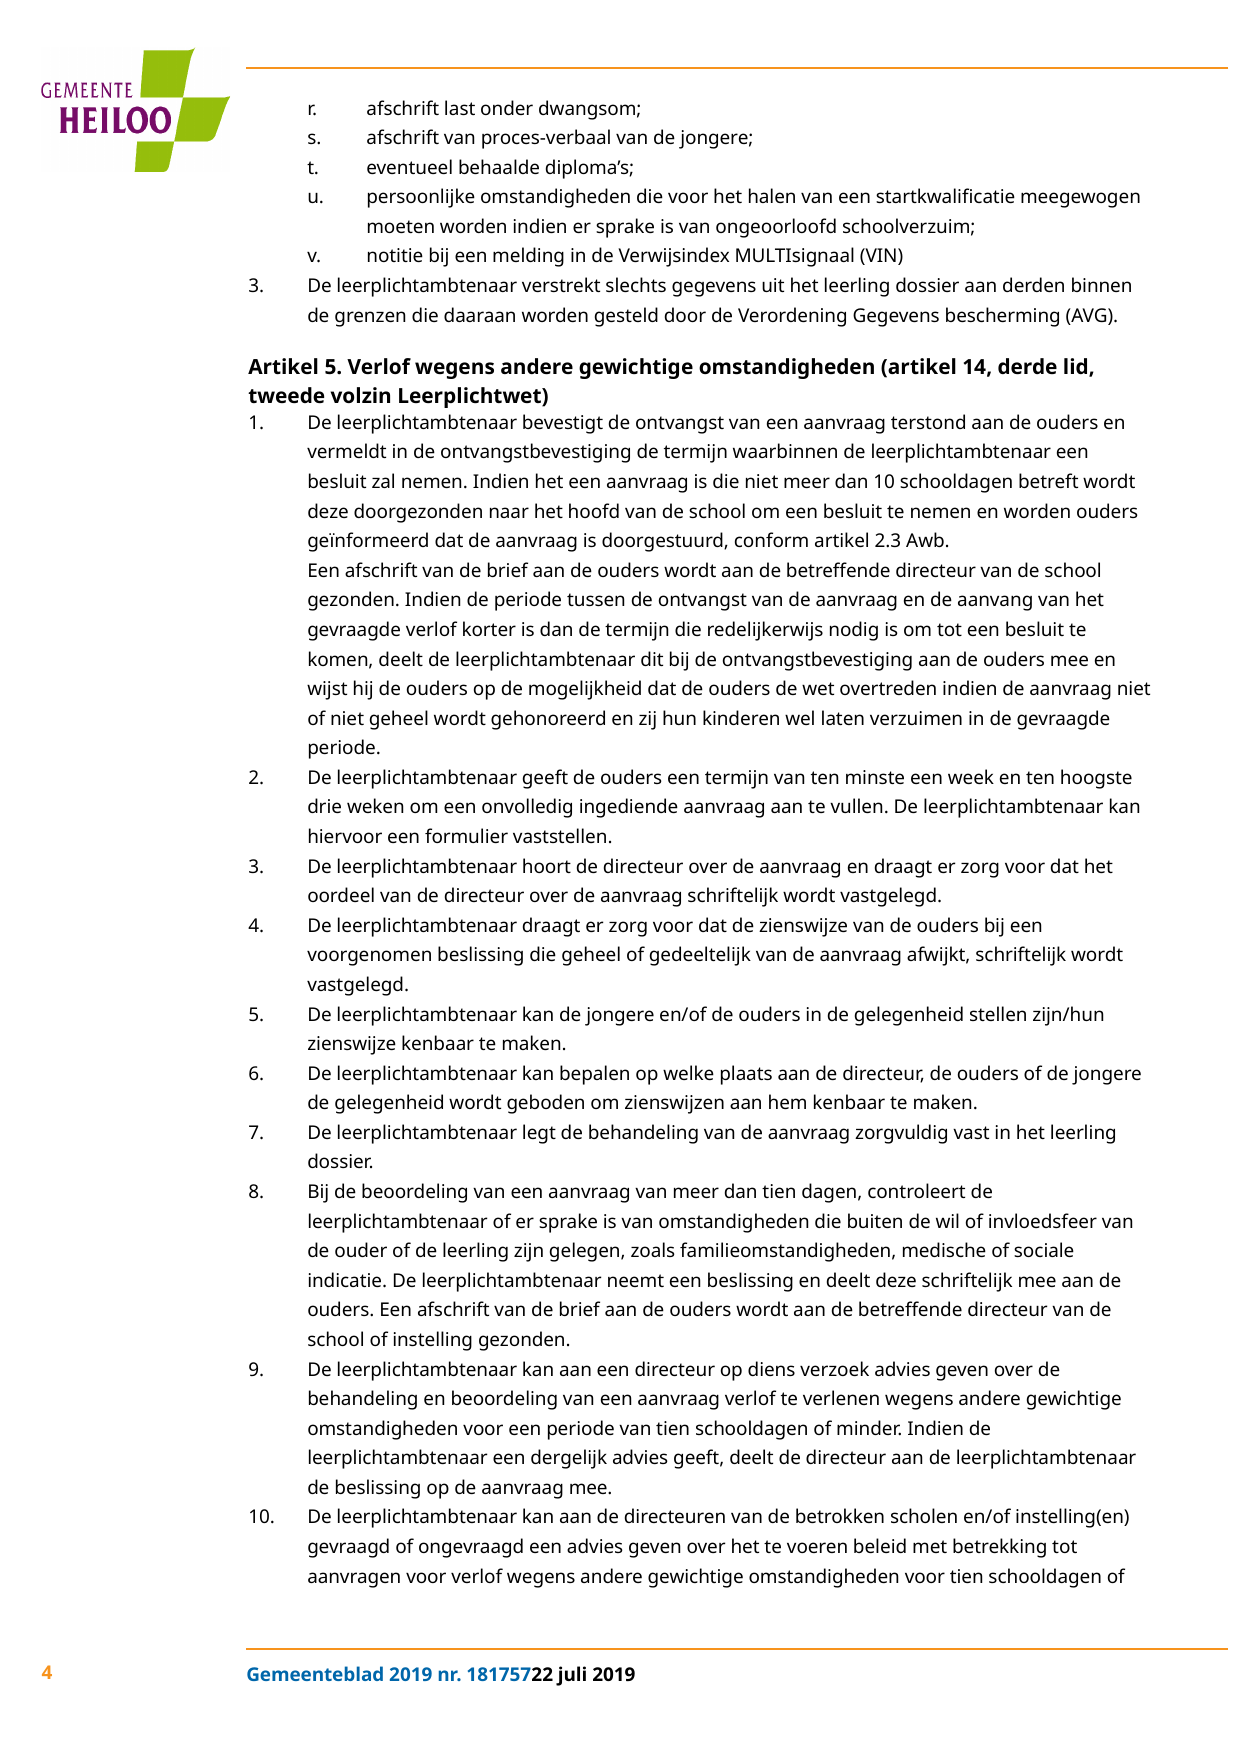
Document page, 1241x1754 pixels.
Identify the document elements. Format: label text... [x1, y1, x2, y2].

list afschrift van proces-verbaal van de jongere; [307, 124, 1152, 150]
list De leerplichtambtenaar geeft de ouders een termijn van ten minste een week en ten hoogste drie weken om een onvolledig ingediende aanvraag aan te vullen. De leerplichtambtenaar kan hiervoor een formulier vaststellen. [248, 764, 1152, 849]
list afschrift last onder dwangsom; [307, 95, 1152, 121]
list De leerplichtambtenaar kan aan de directeuren van de betrokken scholen en/of instelling(en) gevraagd of ongevraagd een advies geven over het te voeren beleid met betrekking tot aanvragen voor verlof wegens andere gewichtige omstandigheden voor tien schooldagen of [248, 1504, 1152, 1589]
list De leerplichtambtenaar draagt er zorg voor dat de zienswijze van de ouders bij een voorgenomen beslissing die geheel of gedeeltelijk van de aanvraag afwijkt, schriftelijk wordt vastgelegd. [248, 912, 1152, 997]
list Bij de beoordeling van een aanvraag van meer dan tien dagen, controleert de leerplichtambtenaar of er sprake is van omstandigheden die buiten de wil of invloedsfeer van de ouder of de leerling zijn gelegen, zoals familieomstandigheden, medische of sociale indicatie. De leerplichtambtenaar neemt een beslissing en deelt deze schriftelijk mee aan de ouders. Een afschrift van de brief aan de ouders wordt aan de betreffende directeur van de school of instelling gezonden. [248, 1178, 1152, 1352]
text Artikel 5. Verlof wegens andere gewichtige omstandigheden (artikel 14, derde lid, tweede volzin Leerplichtwet) [248, 352, 1152, 409]
list Een afschrift van de brief aan de ouders wordt aan de betreffende directeur van de school gezonden. Indien de periode tussen de ontvangst van de aanvraag en de aanvang van het gevraagde verlof korter is dan de termijn die redelijkerwijs nodig is om tot een besluit te komen, deelt de leerplichtambtenaar dit bij de ontvangstbevestiging aan de ouders mee en wijst hij de ouders op de mogelijkheid dat de ouders de wet overtreden indien de aanvraag niet of niet geheel wordt gehonoreerd en zij hun kinderen wel laten verzuimen in de gevraagde periode. [248, 557, 1152, 760]
list De leerplichtambtenaar legt de behandeling van de aanvraag zorgvuldig vast in het leerling dossier. [248, 1119, 1152, 1174]
list De leerplichtambtenaar hoort de directeur over de aanvraag en draagt er zorg voor dat het oordeel van de directeur over de aanvraag schriftelijk wordt vastgelegd. [248, 853, 1152, 908]
picture [41, 47, 231, 172]
list eventueel behaalde diploma’s; [307, 154, 1152, 180]
list persoonlijke omstandigheden die voor het halen van een startkwalificatie meegewogen moeten worden indien er sprake is van ongeoorloofd schoolverzuim; [307, 183, 1152, 239]
list De leerplichtambtenaar verstrekt slechts gegevens uit het leerling dossier aan derden binnen de grenzen die daaraan worden gesteld door de Verordening Gegevens bescherming (AVG). [248, 272, 1152, 328]
list De leerplichtambtenaar kan bepalen op welke plaats aan de directeur, de ouders of de jongere de gelegenheid wordt geboden om zienswijzen aan hem kenbaar te maken. [248, 1060, 1152, 1115]
list notitie bij een melding in de Verwijsindex MULTIsignaal (VIN) [307, 243, 1152, 268]
list De leerplichtambtenaar kan de jongere en/of de ouders in de gelegenheid stellen zijn/hun zienswijze kenbaar te maken. [248, 1001, 1152, 1056]
list De leerplichtambtenaar kan aan een directeur op diens verzoek advies geven over de behandeling en beoordeling van een aanvraag verlof te verlenen wegens andere gewichtige omstandigheden voor een periode van tien schooldagen of minder. Indien de leerplichtambtenaar een dergelijk advies geeft, deelt de directeur aan de leerplichtambtenaar de beslissing op de aanvraag mee. [248, 1356, 1152, 1500]
list De leerplichtambtenaar bevestigt de ontvangst van een aanvraag terstond aan de ouders en vermeldt in de ontvangstbevestiging de termijn waarbinnen de leerplichtambtenaar een besluit zal nemen. Indien het een aanvraag is die niet meer dan 10 schooldagen betreft wordt deze doorgezonden naar het hoofd van de school om een besluit te nemen en worden ouders geïnformeerd dat de aanvraag is doorgestuurd, conform artikel 2.3 Awb. [248, 409, 1152, 553]
